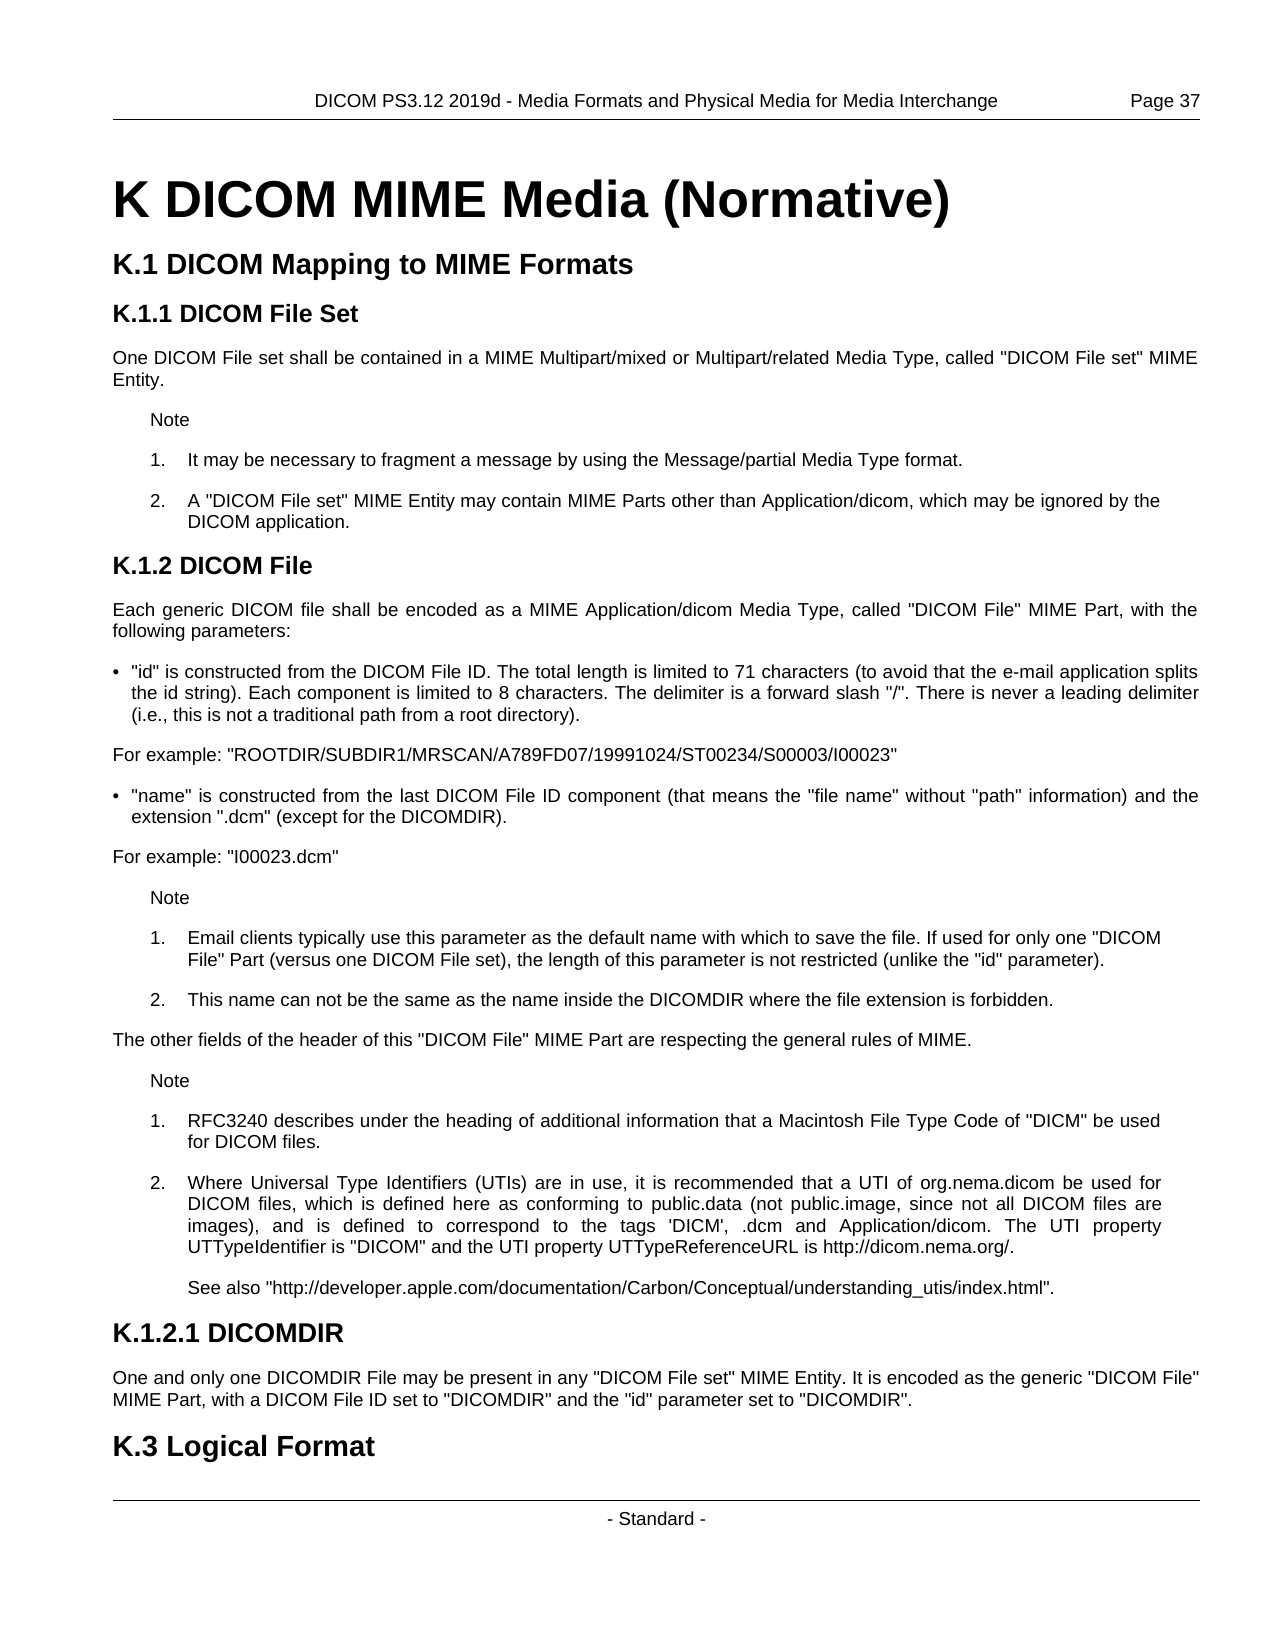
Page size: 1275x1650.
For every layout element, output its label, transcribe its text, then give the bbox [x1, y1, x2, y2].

text For example: "ROOTDIR/SUBDIR1/MRSCAN/A789FD07/19991024/ST00234/S00003/I00023" [112, 744, 1200, 766]
text The other fields of the header of this "DICOM File" MIME Part are respecting the general rules of MIME. [112, 1029, 1200, 1051]
text 1. Email clients typically use this parameter as the default name with which to save the file. If used for only one "DICOM File" Part (versus one DICOM File set), the length of this parameter is not restricted (unlike the "id" parameter). [150, 927, 1162, 970]
text Each generic DICOM file shall be encoded as a MIME Application/dicom Media Type, called "DICOM File" MIME Part, with the following parameters: [112, 599, 1200, 642]
text K.1.2 DICOM File [112, 551, 1200, 580]
text 2. This name can not be the same as the name inside the DICOMDIR where the file extension is forbidden. [150, 989, 1162, 1010]
text 2. A "DICOM File set" MIME Entity may contain MIME Parts other than Application/dicom, which may be ignored by the DICOM application. [150, 489, 1162, 532]
text 2. Where Universal Type Identifiers (UTIs) are in use, it is recommended that a UTI of org.nema.dicom be used for DICOM files, which is defined here as conforming to public.data (not public.image, since not all DICOM files are images), and is defined to correspond to the tags 'DICM', .dcm and Application/dicom. The UTI property UTTypeIdentifier is "DICOM" and the UTI property UTTypeReferenceURL is http://dicom.nema.org/. [150, 1172, 1162, 1258]
text 1. It may be necessary to fragment a message by using the Message/partial Media Type format. [150, 449, 1162, 471]
text • "name" is constructed from the last DICOM File ID component (that means the "file name" without "path" information) and the extension ".dcm" (except for the DICOMDIR). [112, 784, 1200, 827]
text K.1.2.1 DICOMDIR [112, 1317, 1200, 1348]
text Note [150, 1069, 1162, 1091]
text For example: "I00023.dcm" [112, 846, 1200, 868]
text K DICOM MIME Media (Normative) [112, 169, 1200, 228]
text One DICOM File set shall be contained in a MIME Multipart/mixed or Multipart/related Media Type, called "DICOM File set" MIME Entity. [112, 347, 1200, 390]
text K.1.1 DICOM File Set [112, 299, 1200, 328]
text See also "http://developer.apple.com/documentation/Carbon/Conceptual/understanding_utis/index.html". [187, 1277, 1162, 1298]
text Note [150, 409, 1162, 430]
text K.1 DICOM Mapping to MIME Formats [112, 247, 1200, 281]
text • "id" is constructed from the DICOM File ID. The total length is limited to 71 characters (to avoid that the e-mail application splits the id string). Each component is limited to 8 characters. The delimiter is a forward slash "/". There is never a leading delimiter (i.e., this is not a traditional path from a root directory). [112, 661, 1200, 725]
text K.3 Logical Format [112, 1429, 1200, 1462]
text 1. RFC3240 describes under the heading of additional information that a Macintosh File Type Code of "DICM" be used for DICOM files. [150, 1110, 1162, 1153]
text Note [150, 887, 1162, 908]
text One and only one DICOMDIR File may be present in any "DICOM File set" MIME Entity. It is encoded as the generic "DICOM File" MIME Part, with a DICOM File ID set to "DICOMDIR" and the "id" parameter set to "DICOMDIR". [112, 1367, 1200, 1410]
